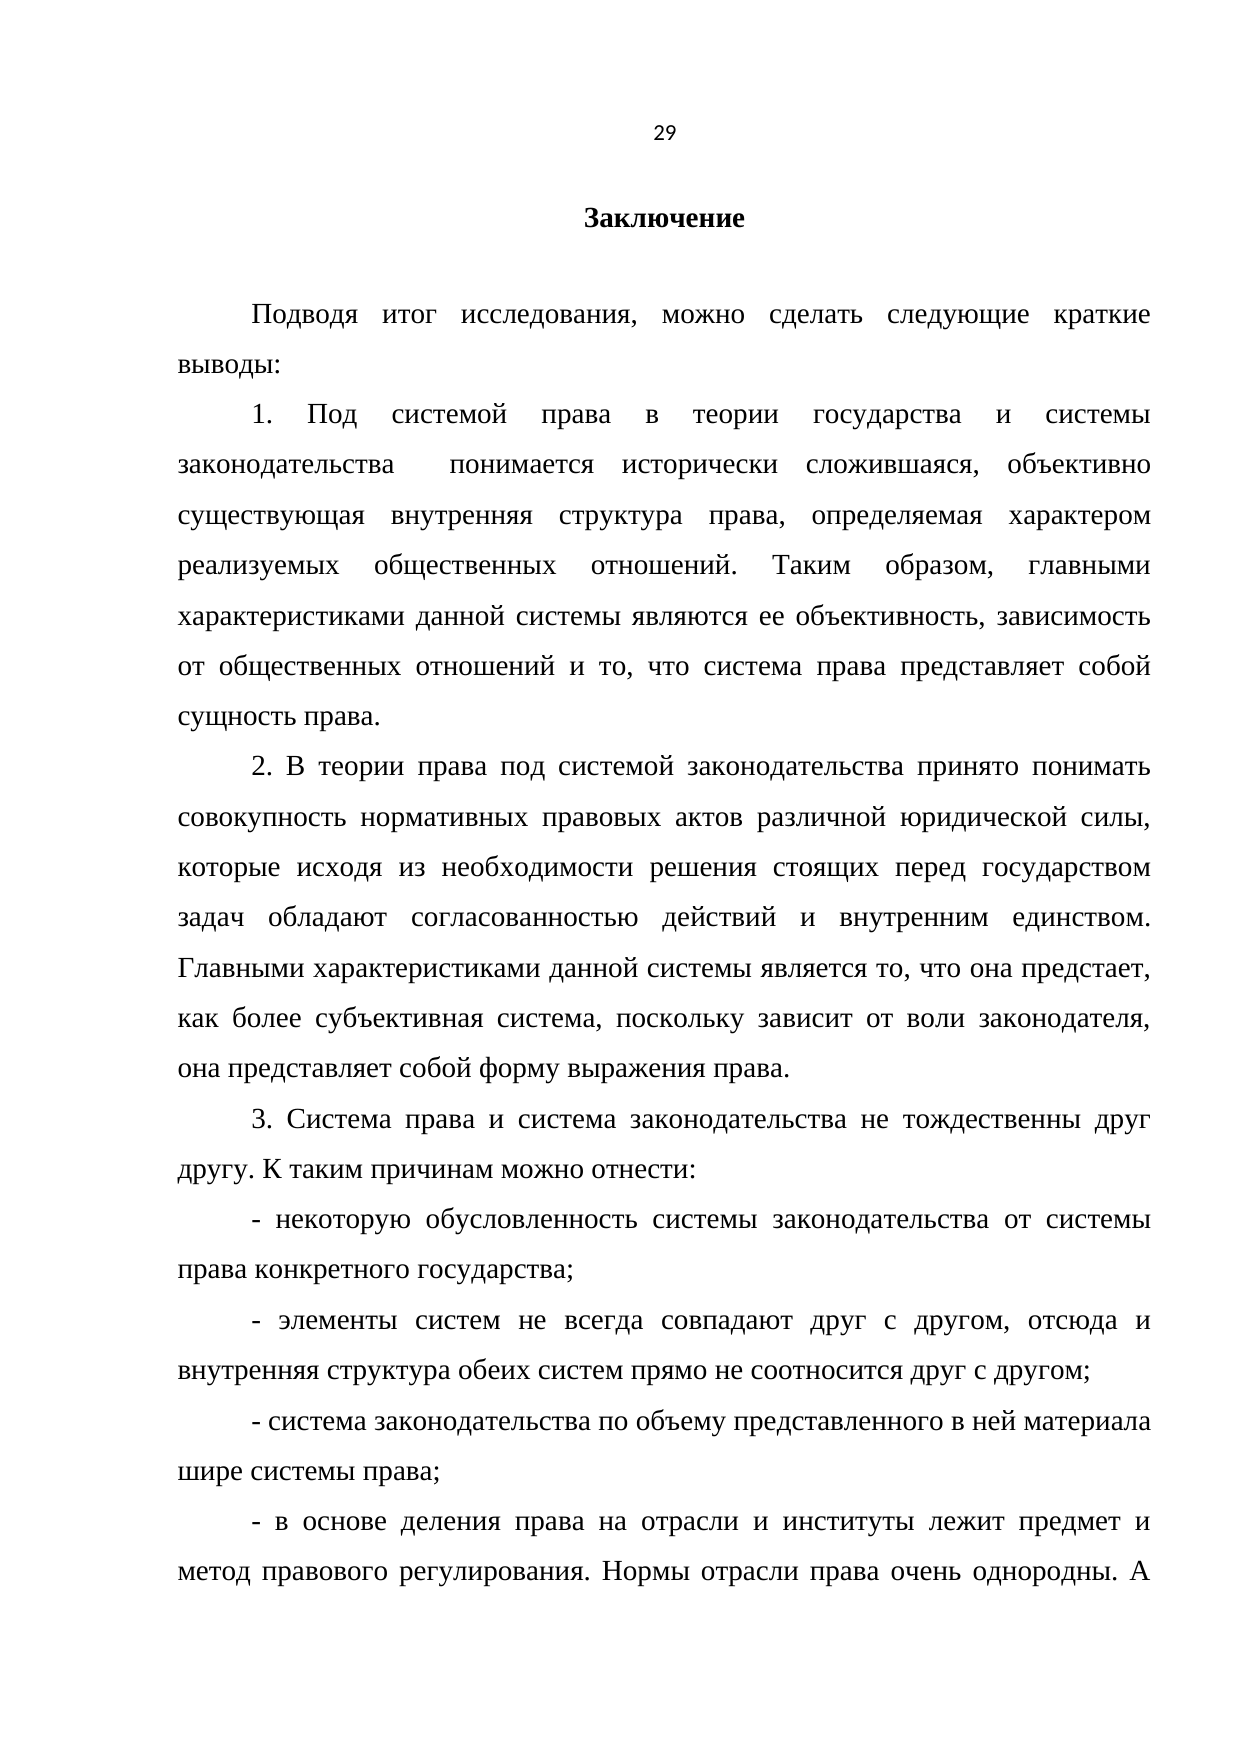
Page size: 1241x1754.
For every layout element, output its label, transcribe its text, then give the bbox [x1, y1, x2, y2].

text 1. Под системой права в теории государства и системы законодательства понимается исторически сложившаяся, объективно существующая внутренняя структура права, определяемая характером реализуемых общественных отношений. Таким образом, главными характеристиками данной системы являются ее объективность, зависимость от общественных отношений и то, что система права представляет собой сущность права. [177, 396, 1152, 732]
text 3. Система права и система законодательства не тождественны друг другу. К таким причинам можно отнести: [177, 1101, 1152, 1184]
text - элементы систем не всегда совпадают друг с другом, отсюда и внутренняя структура обеих систем прямо не соотносится друг с другом; [177, 1302, 1152, 1386]
text Подводя итог исследования, можно сделать следующие краткие выводы: [177, 296, 1152, 379]
text 2. В теории права под системой законодательства принято понимать совокупность нормативных правовых актов различной юридической силы, которые исходя из необходимости решения стоящих перед государством задач обладают согласованностью действий и внутренним единством. Главными характеристиками данной системы является то, что она предстает, как более субъективная система, поскольку зависит от воли законодателя, она представляет собой форму выражения права. [177, 748, 1152, 1084]
text - некоторую обусловленность системы законодательства от системы права конкретного государства; [177, 1201, 1152, 1285]
text - в основе деления права на отрасли и институты лежит предмет и метод правового регулирования. Нормы отрасли права очень однородны. А [177, 1503, 1152, 1587]
text - система законодательства по объему представленного в ней материала шире системы права; [177, 1403, 1152, 1486]
subtitle Заключение [177, 201, 1152, 234]
